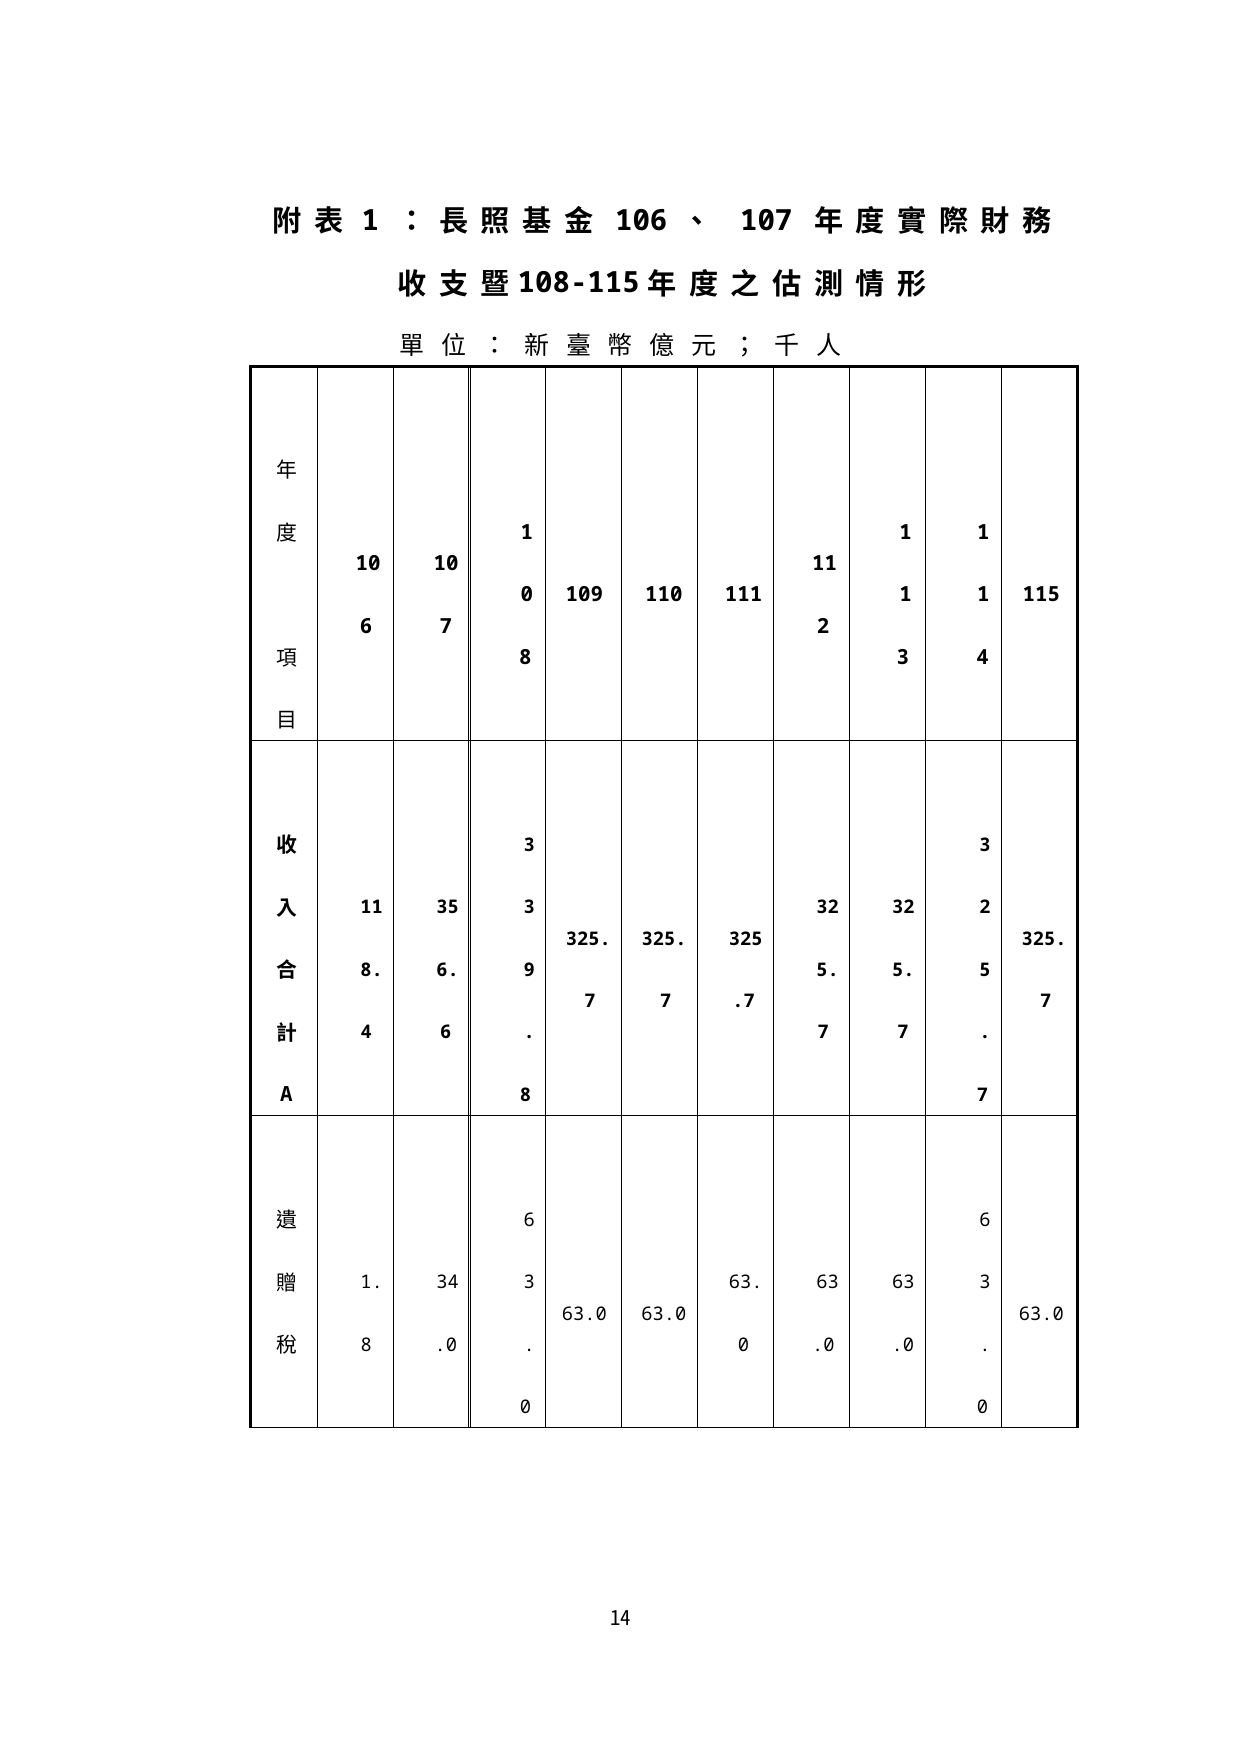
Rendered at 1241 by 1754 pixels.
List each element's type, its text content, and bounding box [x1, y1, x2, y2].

table_header 108 [471, 368, 545, 740]
table_cell 63.0 [850, 1116, 925, 1427]
table_header 年度 項目 [252, 368, 317, 740]
table_cell 325.7 [1002, 741, 1076, 1115]
table_header 115 [1002, 368, 1076, 740]
table_cell 遺贈稅 [252, 1116, 317, 1427]
table_cell 325.7 [622, 741, 697, 1115]
table_cell 收入合計A [252, 741, 317, 1115]
table_cell 118.4 [318, 741, 393, 1115]
table_header 114 [926, 368, 1001, 740]
table_header 113 [850, 368, 925, 740]
table_cell 63.0 [546, 1116, 621, 1427]
table_cell 1.8 [318, 1116, 393, 1427]
table_cell 325.7 [926, 741, 1001, 1115]
table_cell 63.0 [926, 1116, 1001, 1427]
table_cell 325.7 [698, 741, 773, 1115]
table_cell 356.6 [394, 741, 468, 1115]
table_cell 325.7 [850, 741, 925, 1115]
table_header 109 [546, 368, 621, 740]
table_cell 63.0 [471, 1116, 545, 1427]
table_header 111 [698, 368, 773, 740]
table_header 107 [394, 368, 468, 740]
table_cell 63.0 [622, 1116, 697, 1427]
table_cell 325.7 [546, 741, 621, 1115]
table_cell 63.0 [1002, 1116, 1076, 1427]
text 附表1：長照基金106、107年度實際財務收支暨108-115年度之估測情形 單位：新臺幣億元；千人 [239, 177, 1058, 365]
table_header 110 [622, 368, 697, 740]
table_cell 63.0 [774, 1116, 849, 1427]
table_cell 34.0 [394, 1116, 468, 1427]
table_cell 325.7 [774, 741, 849, 1115]
table_header 112 [774, 368, 849, 740]
table_header 106 [318, 368, 393, 740]
table_cell 339.8 [471, 741, 545, 1115]
table_cell 63.0 [698, 1116, 773, 1427]
